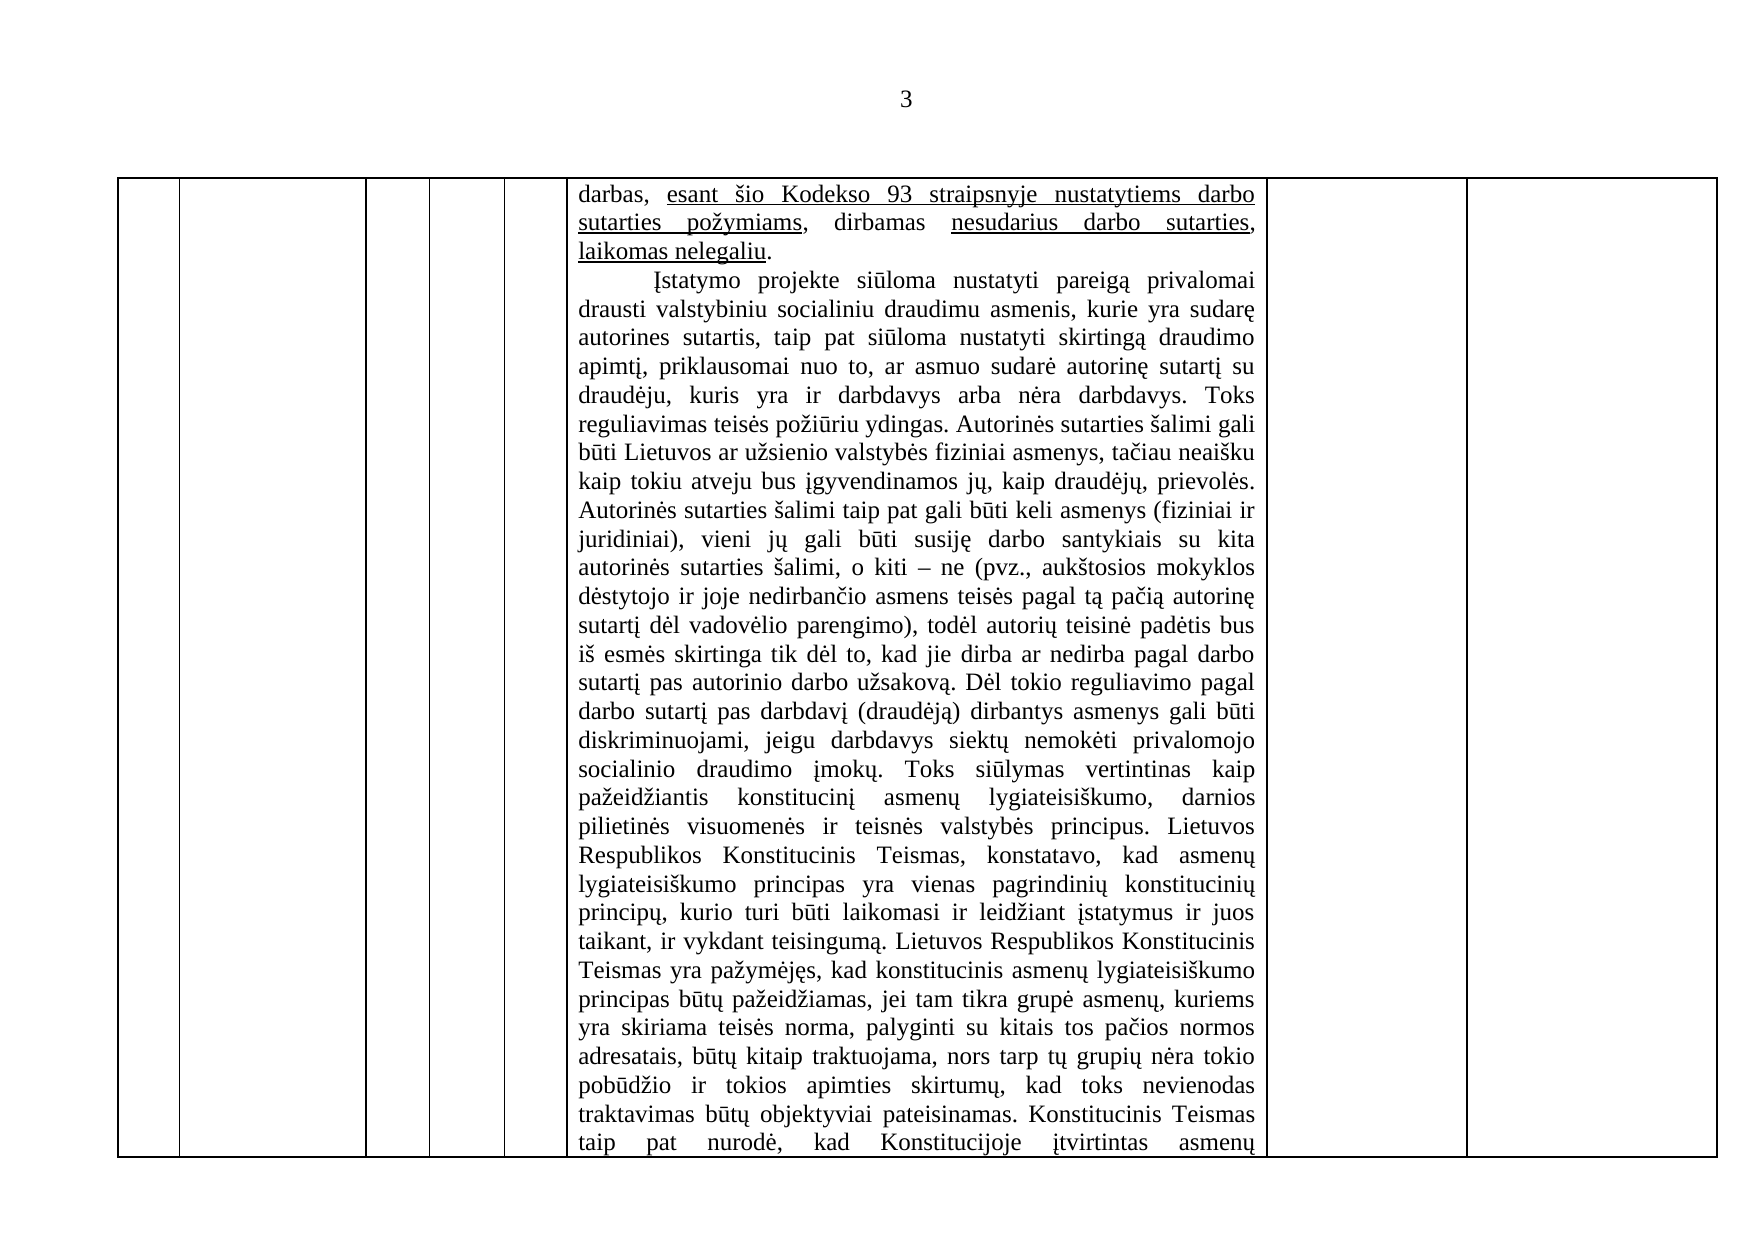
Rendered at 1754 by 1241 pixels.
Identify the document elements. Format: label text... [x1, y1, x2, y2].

table_cell [430, 179, 504, 1156]
table_cell darbas, esant šio Kodekso 93 straipsnyje nustatytiems darbo sutarties požymiams, dirbamas nesudarius darbo sutarties, laikomas nelegaliu. Įstatymo projekte siūloma nustatyti pareigą privalomai drausti valstybiniu socialiniu draudimu asmenis, kurie yra sudarę autorines sutartis, taip pat siūloma nustatyti skirtingą draudimo apimtį, priklausomai nuo to, ar asmuo sudarė autorinę sutartį su draudėju, kuris yra ir darbdavys arba nėra darbdavys. Toks reguliavimas teisės požiūriu ydingas. Autorinės sutarties šalimi gali būti Lietuvos ar užsienio valstybės fiziniai asmenys, tačiau neaišku kaip tokiu atveju bus įgyvendinamos jų, kaip draudėjų, prievolės. Autorinės sutarties šalimi taip pat gali būti keli asmenys (fiziniai ir juridiniai), vieni jų gali būti susiję darbo santykiais su kita autorinės sutarties šalimi, o kiti – ne (pvz., aukštosios mokyklos dėstytojo ir joje nedirbančio asmens teisės pagal tą pačią autorinę sutartį dėl vadovėlio parengimo), todėl autorių teisinė padėtis bus iš esmės skirtinga tik dėl to, kad jie dirba ar nedirba pagal darbo sutartį pas autorinio darbo užsakovą. Dėl tokio reguliavimo pagal darbo sutartį pas darbdavį (draudėją) dirbantys asmenys gali būti diskriminuojami, jeigu darbdavys siektų nemokėti privalomojo socialinio draudimo įmokų. Toks siūlymas vertintinas kaip pažeidžiantis konstitucinį asmenų lygiateisiškumo, darnios pilietinės visuomenės ir teisnės valstybės principus. Lietuvos Respublikos Konstitucinis Teismas, konstatavo, kad asmenų lygiateisiškumo principas yra vienas pagrindinių konstitucinių principų, kurio turi būti laikomasi ir leidžiant įstatymus ir juos taikant, ir vykdant teisingumą. Lietuvos Respublikos Konstitucinis Teismas yra pažymėjęs, kad konstitucinis asmenų lygiateisiškumo principas būtų pažeidžiamas, jei tam tikra grupė asmenų, kuriems yra skiriama teisės norma, palyginti su kitais tos pačios normos adresatais, būtų kitaip traktuojama, nors tarp tų grupių nėra tokio pobūdžio ir tokios apimties skirtumų, kad toks nevienodas traktavimas būtų objektyviai pateisinamas. Konstitucinis Teismas taip pat nurodė, kad Konstitucijoje įtvirtintas asmenų [568, 179, 1266, 1156]
table_cell [367, 179, 429, 1156]
table_cell [180, 179, 365, 1156]
table_cell [1468, 179, 1716, 1156]
table_cell [1268, 179, 1466, 1156]
table_cell [119, 179, 179, 1156]
table_cell [505, 179, 566, 1156]
